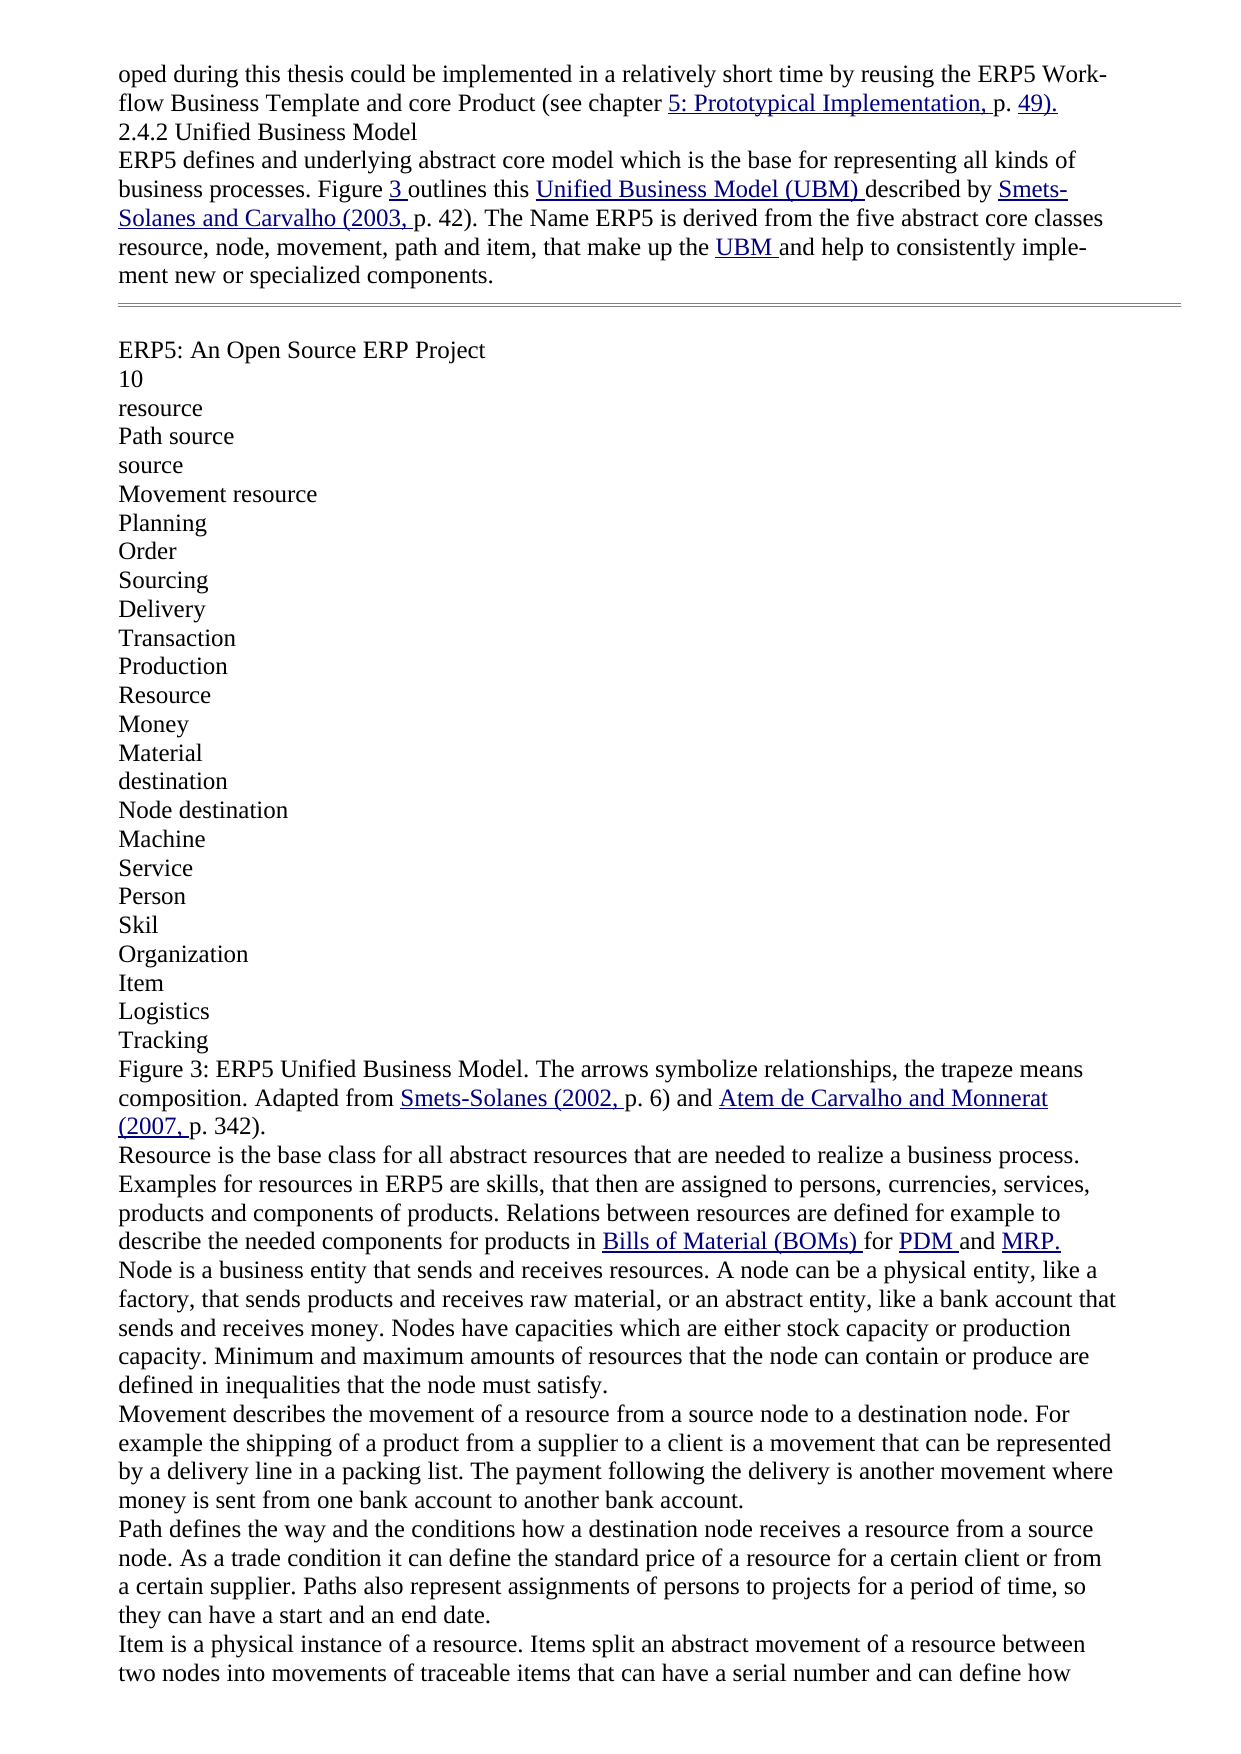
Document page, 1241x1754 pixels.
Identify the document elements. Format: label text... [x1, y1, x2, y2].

text oped during this thesis could be implemented in a relatively short time by reusing the ERP5 Work- flow Business Template and core Product (see chapter 5: Prototypical Implementation, p. 49). 2.4.2 Unified Business Model ERP5 defines and underlying abstract core model which is the base for representing all kinds of business processes. Figure 3 outlines this Unified Business Model (UBM) described by Smets- Solanes and Carvalho (2003, p. 42). The Name ERP5 is derived from the five abstract core classes resource, node, movement, path and item, that make up the UBM and help to consistently imple- ment new or specialized components. [118, 59, 1181, 289]
text ERP5: An Open Source ERP Project 10 resource Path source source Movement resource Planning Order Sourcing Delivery Transaction Production Resource Money Material destination Node destination Machine Service Person Skil Organization Item Logistics Tracking Figure 3: ERP5 Unified Business Model. The arrows symbolize relationships, the trapeze means composition. Adapted from Smets-Solanes (2002, p. 6) and Atem de Carvalho and Monnerat (2007, p. 342). Resource is the base class for all abstract resources that are needed to realize a business process. Examples for resources in ERP5 are skills, that then are assigned to persons, currencies, services, products and components of products. Relations between resources are defined for example to describe the needed components for products in Bills of Material (BOMs) for PDM and MRP. Node is a business entity that sends and receives resources. A node can be a physical entity, like a factory, that sends products and receives raw material, or an abstract entity, like a bank account that sends and receives money. Nodes have capacities which are either stock capacity or production capacity. Minimum and maximum amounts of resources that the node can contain or produce are defined in inequalities that the node must satisfy. Movement describes the movement of a resource from a source node to a destination node. For example the shipping of a product from a supplier to a client is a movement that can be represented by a delivery line in a packing list. The payment following the delivery is another movement where money is sent from one bank account to another bank account. Path defines the way and the conditions how a destination node receives a resource from a source node. As a trade condition it can define the standard price of a resource for a certain client or from a certain supplier. Paths also represent assignments of persons to projects for a period of time, so they can have a start and an end date. Item is a physical instance of a resource. Items split an abstract movement of a resource between two nodes into movements of traceable items that can have a serial number and can define how [118, 335, 1181, 1686]
